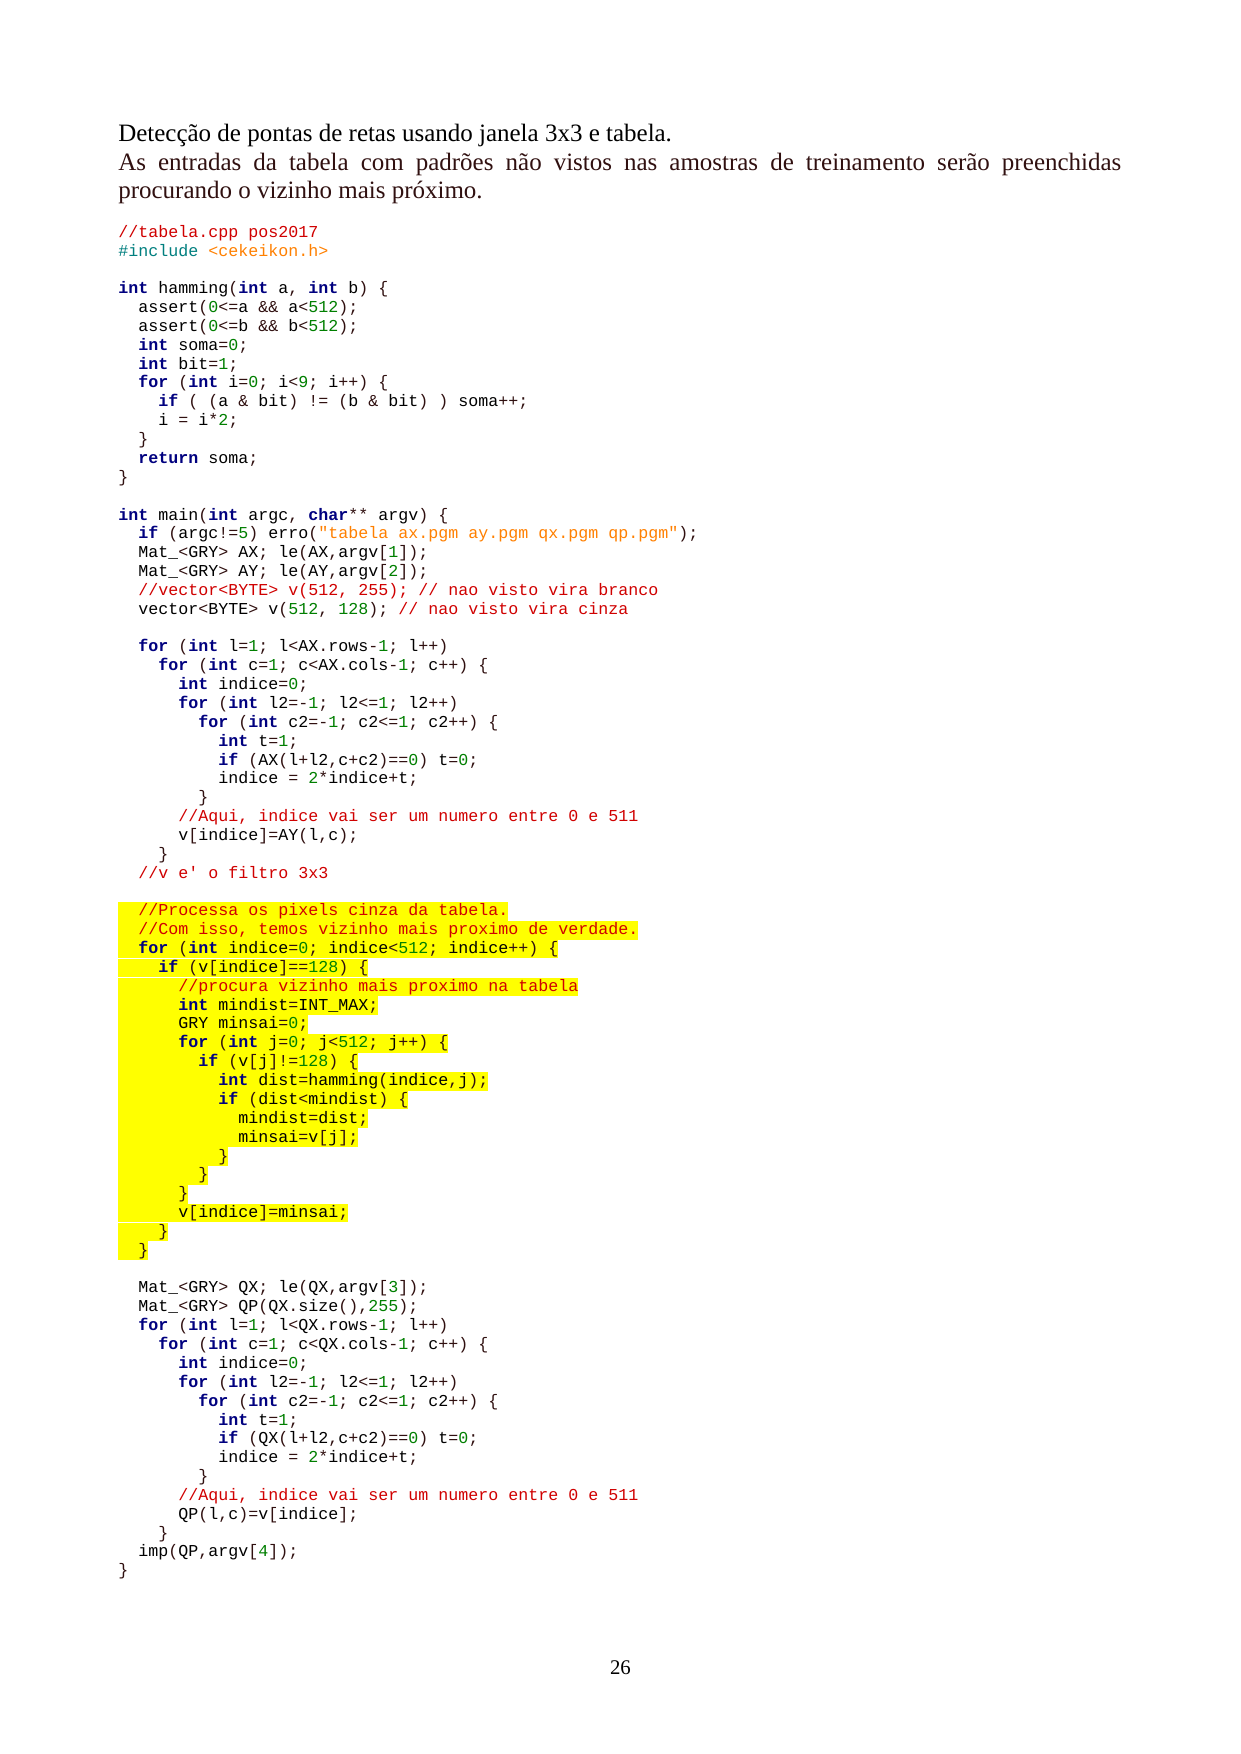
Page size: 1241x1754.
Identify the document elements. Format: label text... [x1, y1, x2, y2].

text As entradas da tabela com padrões não vistos nas amostras de treinamento serão preenchidas procurando o vizinho mais próximo. [118, 147, 1122, 204]
text //tabela.cpp pos2017 #include <cekeikon.h> int hamming(int a, int b) { assert(0<=a && a<512); assert(0<=b && b<512); int soma=0; int bit=1; for (int i=0; i<9; i++) { if ( (a & bit) != (b & bit) ) soma++; i = i*2; } return soma; } int main(int argc, char** argv) { if (argc!=5) erro("tabela ax.pgm ay.pgm qx.pgm qp.pgm"); Mat_<GRY> AX; le(AX,argv[1]); Mat_<GRY> AY; le(AY,argv[2]); //vector<BYTE> v(512, 255); // nao visto vira branco vector<BYTE> v(512, 128); // nao visto vira cinza for (int l=1; l<AX.rows-1; l++) for (int c=1; c<AX.cols-1; c++) { int indice=0; for (int l2=-1; l2<=1; l2++) for (int c2=-1; c2<=1; c2++) { int t=1; if (AX(l+l2,c+c2)==0) t=0; indice = 2*indice+t; } //Aqui, indice vai ser um numero entre 0 e 511 v[indice]=AY(l,c); } //v e' o filtro 3x3 //Processa os pixels cinza da tabela. //Com isso, temos vizinho mais proximo de verdade. for (int indice=0; indice<512; indice++) { if (v[indice]==128) { //procura vizinho mais proximo na tabela int mindist=INT_MAX; GRY minsai=0; for (int j=0; j<512; j++) { if (v[j]!=128) { int dist=hamming(indice,j); if (dist<mindist) { mindist=dist; minsai=v[j]; } } } v[indice]=minsai; } } Mat_<GRY> QX; le(QX,argv[3]); Mat_<GRY> QP(QX.size(),255); for (int l=1; l<QX.rows-1; l++) for (int c=1; c<QX.cols-1; c++) { int indice=0; for (int l2=-1; l2<=1; l2++) for (int c2=-1; c2<=1; c2++) { int t=1; if (QX(l+l2,c+c2)==0) t=0; indice = 2*indice+t; } //Aqui, indice vai ser um numero entre 0 e 511 QP(l,c)=v[indice]; } imp(QP,argv[4]); } [118, 223, 1122, 1581]
text Detecção de pontas de retas usando janela 3x3 e tabela. [118, 118, 1122, 147]
